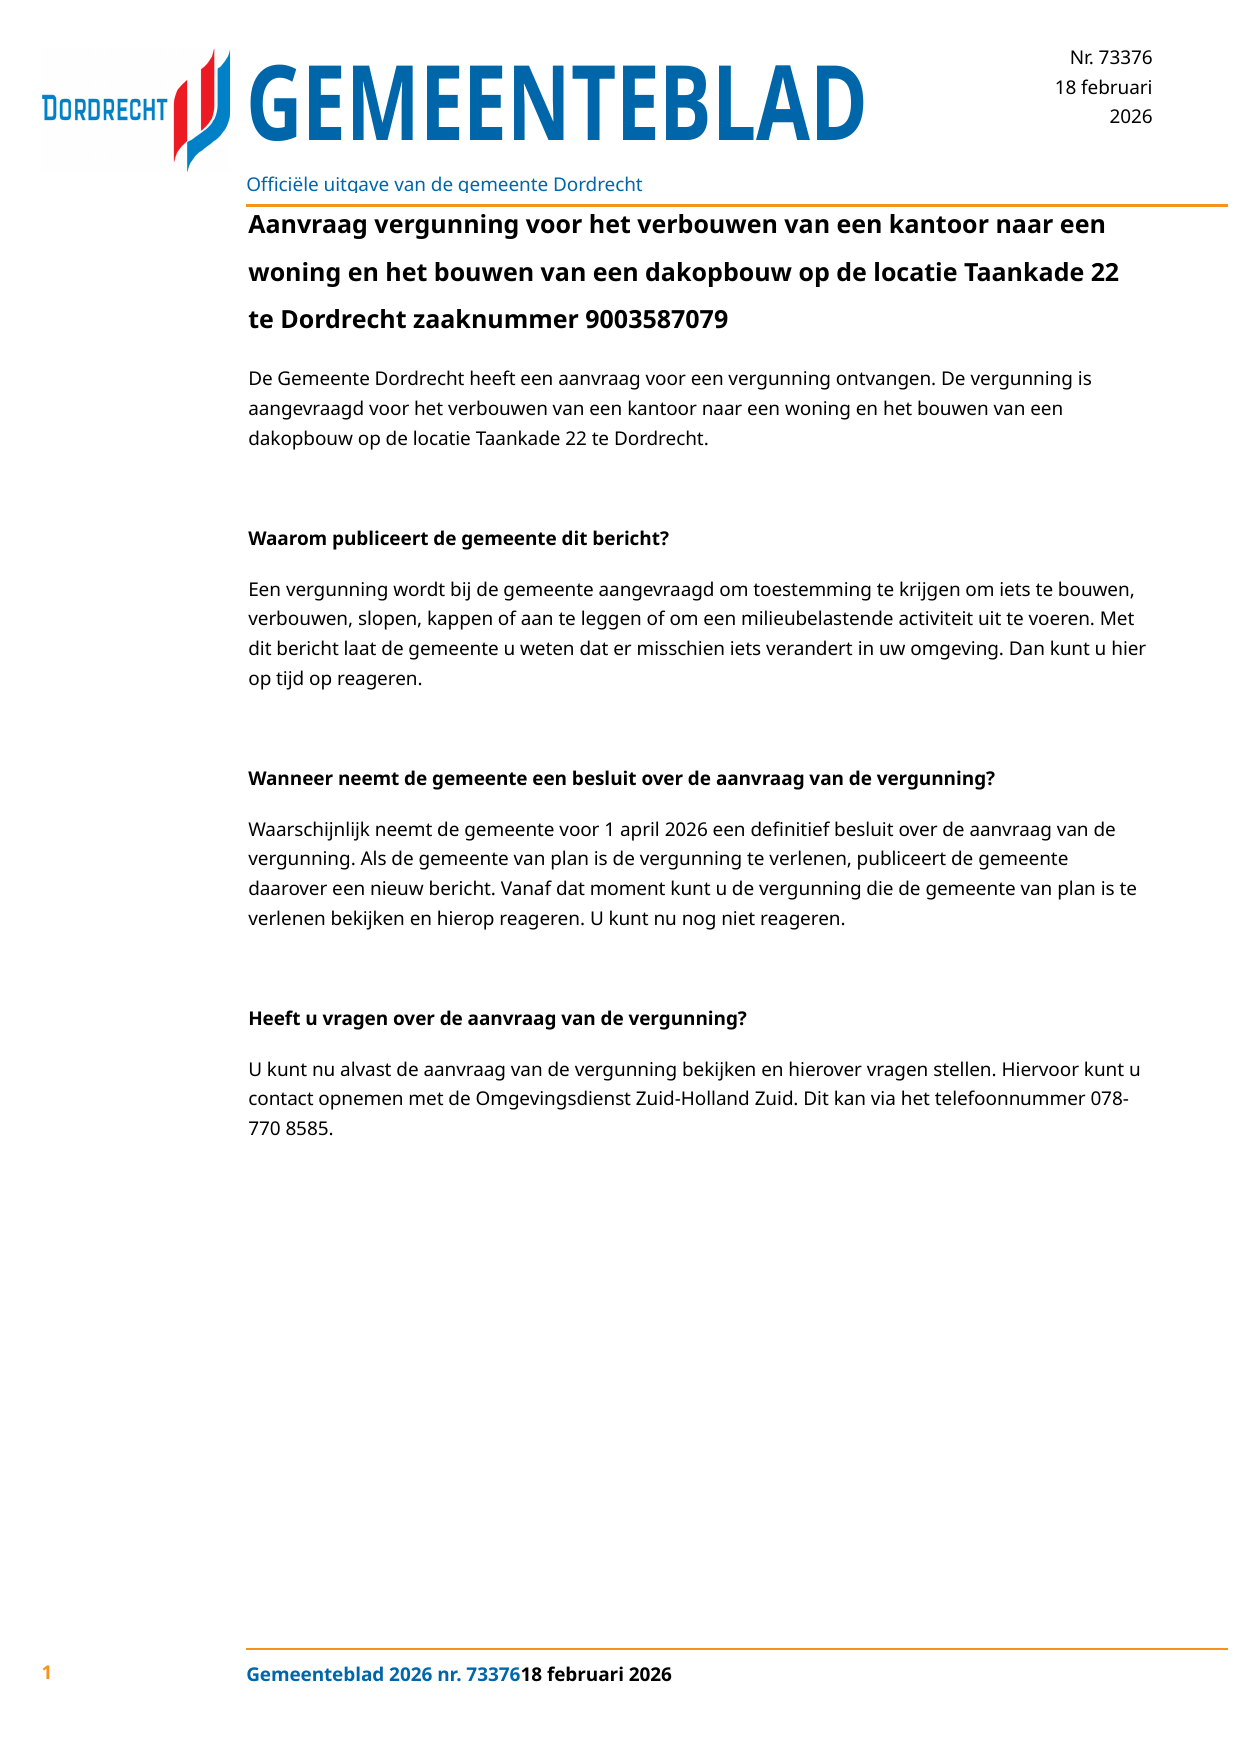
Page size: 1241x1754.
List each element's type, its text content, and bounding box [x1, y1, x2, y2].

text Waarom publiceert de gemeente dit bericht? [248, 526, 1152, 551]
text Waarschijnlijk neemt de gemeente voor 1 april 2026 een definitief besluit over de aanvraag van de vergunning. Als de gemeente van plan is de vergunning te verlenen, publiceert de gemeente daarover een nieuw bericht. Vanaf dat moment kunt u de vergunning die de gemeente van plan is te verlenen bekijken en hierop reageren. U kunt nu nog niet reageren. [248, 816, 1152, 930]
text Heeft u vragen over de aanvraag van de vergunning? [248, 1006, 1152, 1031]
text De Gemeente Dordrecht heeft een aanvraag voor een vergunning ontvangen. De vergunning is aangevraagd voor het verbouwen van een kantoor naar een woning en het bouwen van een dakopbouw op de locatie Taankade 22 te Dordrecht. [248, 366, 1152, 450]
text Een vergunning wordt bij de gemeente aangevraagd om toestemming te krijgen om iets te bouwen, verbouwen, slopen, kappen of aan te leggen of om een milieubelastende activiteit uit te voeren. Met dit bericht laat de gemeente u weten dat er misschien iets verandert in uw omgeving. Dan kunt u hier op tijd op reageren. [248, 576, 1152, 690]
text Aanvraag vergunning voor het verbouwen van een kantoor naar een woning en het bouwen van een dakopbouw op de locatie Taankade 22 te Dordrecht zaaknummer 9003587079 [248, 207, 1152, 336]
text Wanneer neemt de gemeente een besluit over de aanvraag van de vergunning? [248, 766, 1152, 791]
text U kunt nu alvast de aanvraag van de vergunning bekijken en hierover vragen stellen. Hiervoor kunt u contact opnemen met de Omgevingsdienst Zuid-Holland Zuid. Dit kan via het telefoonnummer 078-770 8585. [248, 1056, 1152, 1141]
picture [41, 47, 231, 172]
